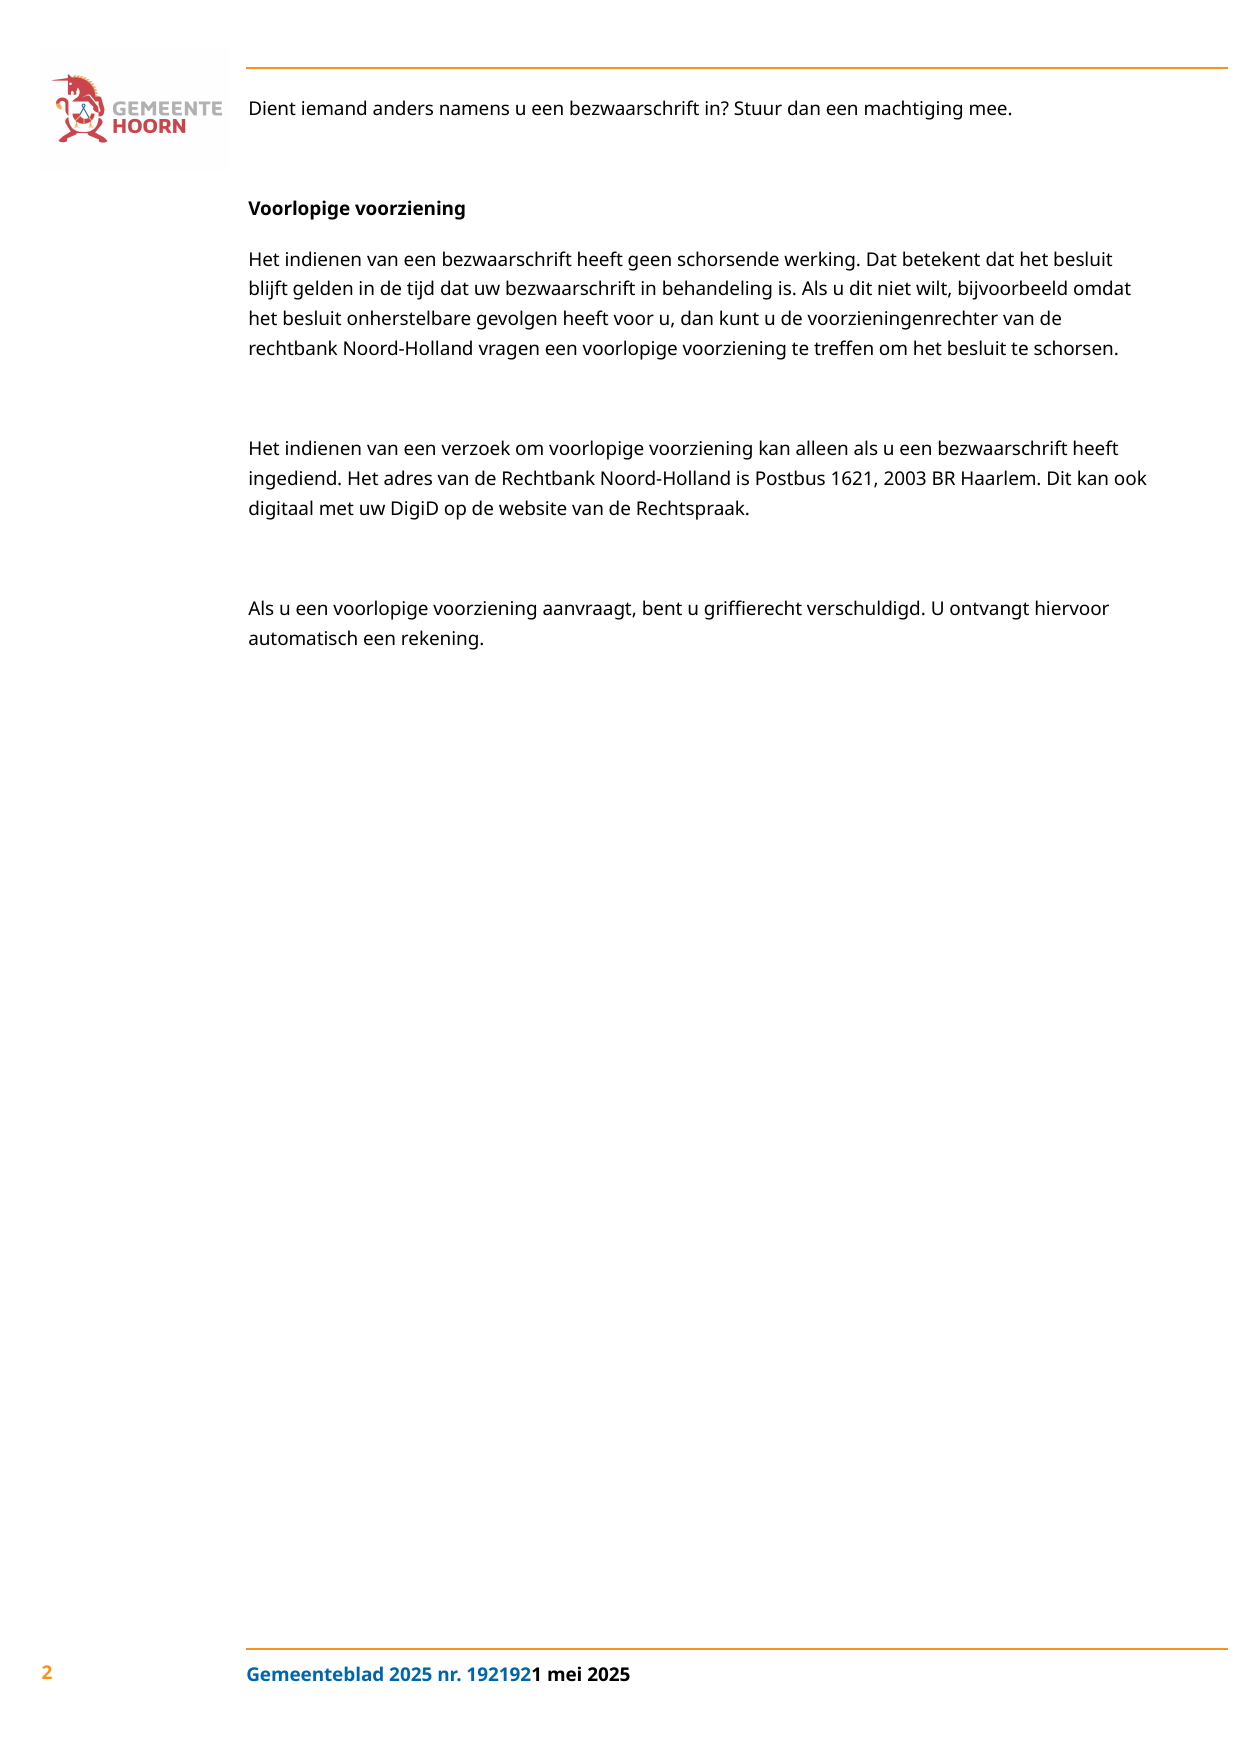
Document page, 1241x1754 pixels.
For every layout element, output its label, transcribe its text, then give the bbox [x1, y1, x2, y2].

text Het indienen van een verzoek om voorlopige voorziening kan alleen als u een bezwaarschrift heeft ingediend. Het adres van de Rechtbank Noord-Holland is Postbus 1621, 2003 BR Haarlem. Dit kan ook digitaal met uw DigiD op de website van de Rechtspraak. [248, 436, 1152, 521]
picture [41, 47, 231, 172]
text Als u een voorlopige voorziening aanvraagt, bent u griffierecht verschuldigd. U ontvangt hiervoor automatisch een rekening. [248, 596, 1152, 651]
text Voorlopige voorziening [248, 196, 1152, 221]
text Het indienen van een bezwaarschrift heeft geen schorsende werking. Dat betekent dat het besluit blijft gelden in de tijd dat uw bezwaarschrift in behandeling is. Als u dit niet wilt, bijvoorbeeld omdat het besluit onherstelbare gevolgen heeft voor u, dan kunt u de voorzieningenrechter van de rechtbank Noord-Holland vragen een voorlopige voorziening te treffen om het besluit te schorsen. [248, 246, 1152, 361]
text Dient iemand anders namens u een bezwaarschrift in? Stuur dan een machtiging mee. [248, 95, 1152, 121]
